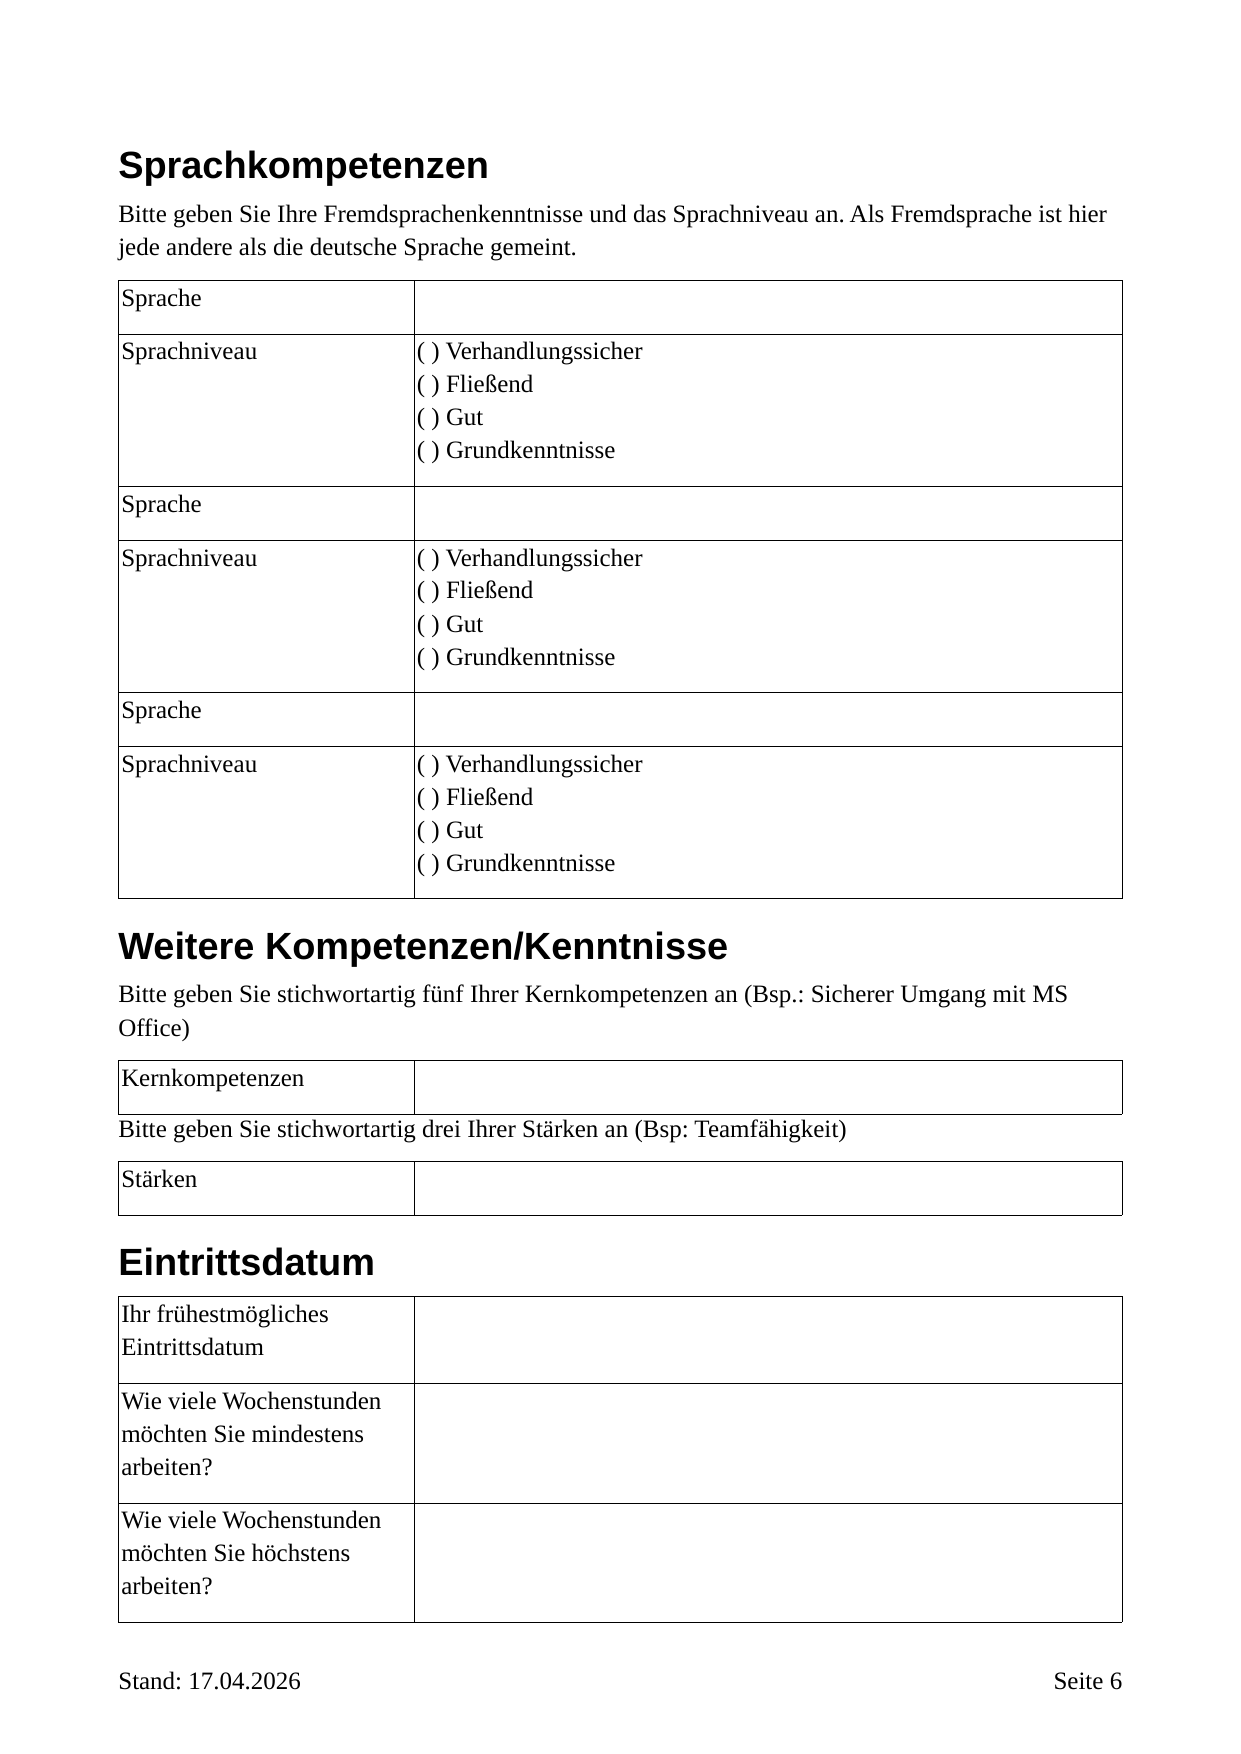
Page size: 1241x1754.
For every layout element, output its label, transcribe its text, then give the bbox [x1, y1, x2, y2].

text Bitte geben Sie Ihre Fremdsprachenkenntnisse und das Sprachniveau an. Als Fremdsprache ist hier jede andere als die deutsche Sprache gemeint. [118, 199, 1122, 261]
text Bitte geben Sie stichwortartig fünf Ihrer Kernkompetenzen an (Bsp.: Sicherer Umgang mit MS Office) [118, 979, 1122, 1041]
table_cell Sprache [119, 693, 414, 746]
subtitle Weitere Kompetenzen/Kenntnisse [118, 923, 1122, 967]
table_cell ( ) Verhandlungssicher ( ) Fließend ( ) Gut ( ) Grundkenntnisse [415, 747, 1122, 898]
table_cell Sprache [119, 487, 414, 539]
table_cell [415, 1384, 1122, 1502]
subtitle Eintrittsdatum [118, 1240, 1122, 1284]
table_cell Sprachniveau [119, 747, 414, 898]
table_header [415, 1061, 1122, 1114]
table_cell Wie viele Wochenstunden möchten Sie mindestens arbeiten? [119, 1384, 414, 1502]
table_header Kernkompetenzen [119, 1061, 414, 1114]
table_header [415, 1162, 1122, 1215]
table_cell Sprachniveau [119, 541, 414, 692]
text Bitte geben Sie stichwortartig drei Ihrer Stärken an (Bsp: Teamfähigkeit) [118, 1115, 1122, 1143]
table_cell [415, 693, 1122, 746]
table_header [415, 281, 1122, 333]
table_header Sprache [119, 281, 414, 333]
table_cell ( ) Verhandlungssicher ( ) Fließend ( ) Gut ( ) Grundkenntnisse [415, 335, 1122, 486]
table_cell ( ) Verhandlungssicher ( ) Fließend ( ) Gut ( ) Grundkenntnisse [415, 541, 1122, 692]
table_cell Sprachniveau [119, 335, 414, 486]
table_header Stärken [119, 1162, 414, 1215]
table_cell Wie viele Wochenstunden möchten Sie höchstens arbeiten? [119, 1504, 414, 1622]
table_cell [415, 487, 1122, 539]
table_cell [415, 1504, 1122, 1622]
table_header [415, 1297, 1122, 1383]
table_header Ihr frühestmögliches Eintrittsdatum [119, 1297, 414, 1383]
subtitle Sprachkompetenzen [118, 143, 1122, 187]
